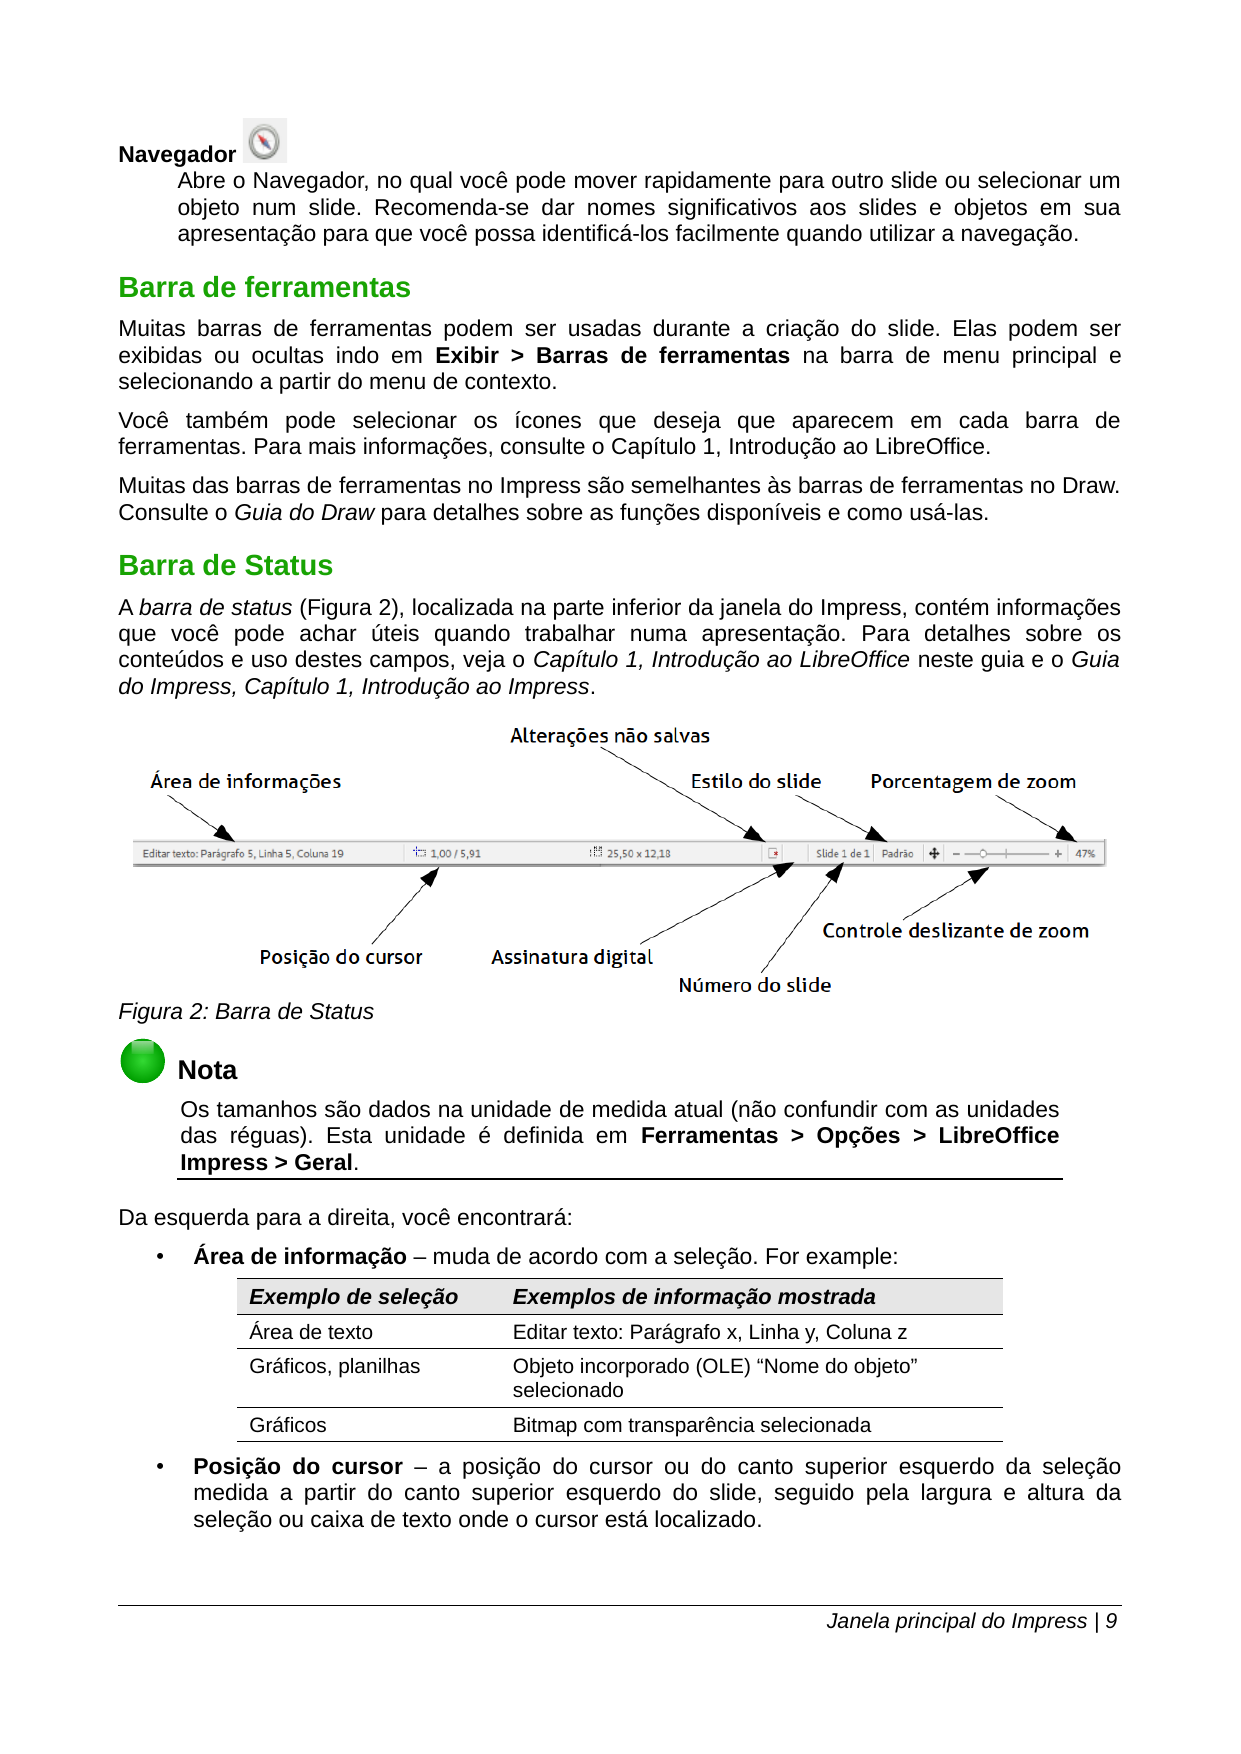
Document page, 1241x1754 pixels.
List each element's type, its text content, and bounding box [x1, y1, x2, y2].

table_cell Área de texto [237, 1315, 501, 1348]
table_header Exemplos de informação mostrada [501, 1279, 1003, 1314]
table_cell Gráficos, planilhas [237, 1349, 501, 1407]
picture [124, 713, 1116, 998]
text Os tamanhos são dados na unidade de medida atual (não confundir com as unidades das réguas). Esta unidade é definida em Ferramentas > Opções > LibreOffice Impress > Geral. [177, 1093, 1063, 1178]
text Muitas barras de ferramentas podem ser usadas durante a criação do slide. Elas podem ser exibidas ou ocultas indo em Exibir > Barras de ferramentas na barra de menu principal e selecionando a partir do menu de contexto. [118, 315, 1122, 394]
subtitle Barra de ferramentas [118, 270, 1122, 303]
text Abre o Navegador, no qual você pode mover rapidamente para outro slide ou selecionar um objeto num slide. Recomenda-se dar nomes significativos aos slides e objetos em sua apresentação para que você possa identificá-los facilmente quando utilizar a navegação. [177, 167, 1122, 246]
table_cell Editar texto: Parágrafo x, Linha y, Coluna z [501, 1315, 1003, 1348]
list Da esquerda para a direita, você encontrará: [118, 1204, 1122, 1230]
subtitle Nota [118, 1036, 1122, 1086]
text Você também pode selecionar os ícones que deseja que aparecem em cada barra de ferramentas. Para mais informações, consulte o Capítulo 1, Introdução ao LibreOffice. [118, 407, 1122, 459]
text Figura 2: Barra de Status [118, 712, 1122, 1024]
table_cell Gráficos [237, 1408, 501, 1441]
table_header Exemplo de seleção [237, 1279, 501, 1314]
subtitle Barra de Status [118, 548, 1122, 582]
text Navegador [118, 118, 1122, 167]
text Muitas das barras de ferramentas no Impress são semelhantes às barras de ferramentas no Draw. Consulte o Guia do Draw para detalhes sobre as funções disponíveis e como usá-las. [118, 472, 1122, 525]
text A barra de status (Figura 2), localizada na parte inferior da janela do Impress, contém informações que você pode achar úteis quando trabalhar numa apresentação. Para detalhes sobre os conteúdos e uso destes campos, veja o Capítulo 1, Introdução ao LibreOffice neste guia e o Guia do Impress, Capítulo 1, Introdução ao Impress. [118, 594, 1122, 699]
list Área de informação – muda de acordo com a seleção. For example: [156, 1243, 1122, 1269]
table_cell Bitmap com transparência selecionada [501, 1408, 1003, 1441]
table_cell Objeto incorporado (OLE) “Nome do objeto” selecionado [501, 1349, 1003, 1407]
list Posição do cursor – a posição do cursor ou do canto superior esquerdo da seleção medida a partir do canto superior esquerdo do slide, seguido pela largura e altura da seleção ou caixa de texto onde o cursor está localizado. [156, 1453, 1122, 1532]
